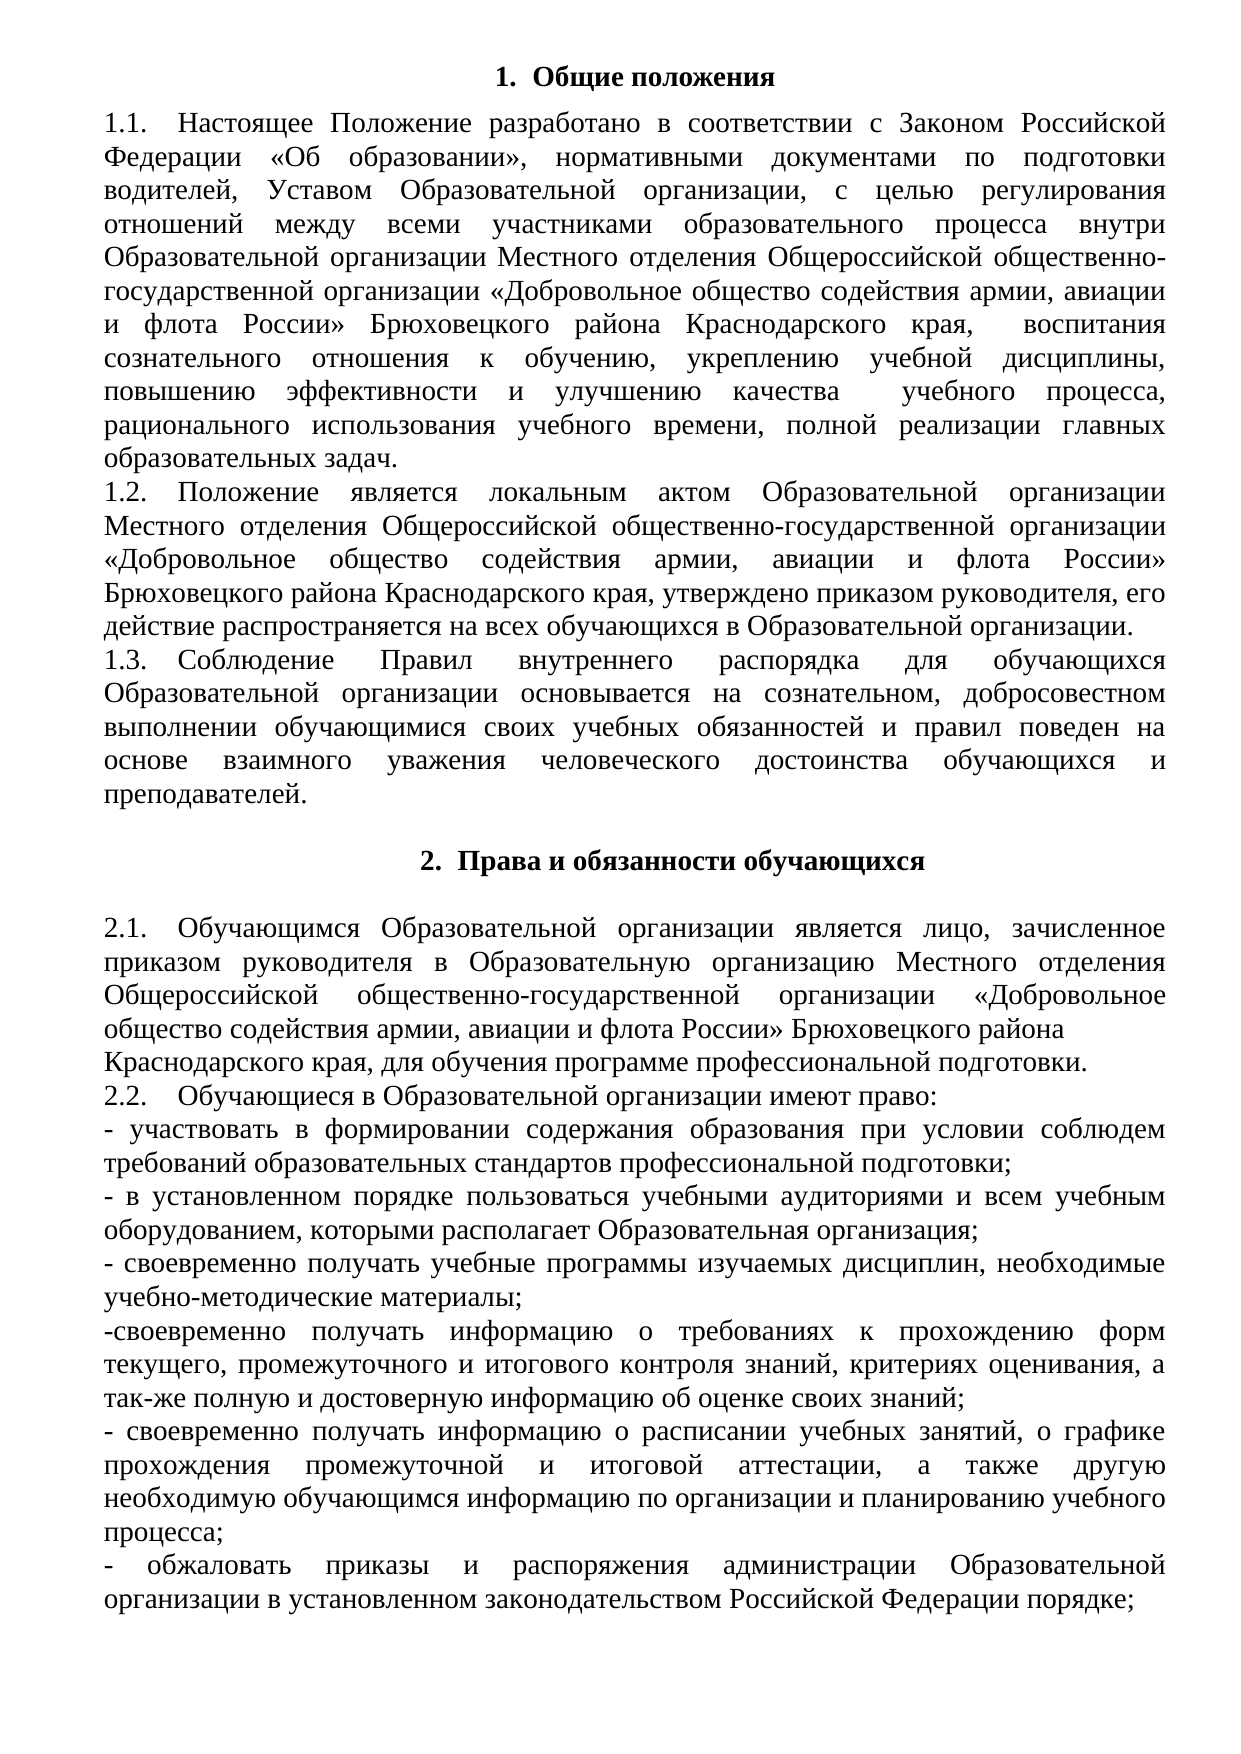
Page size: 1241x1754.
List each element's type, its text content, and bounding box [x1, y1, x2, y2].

text 1.2. Положение является локальным актом Образовательной организации Местного отделения Общероссийской общественно-государственной организации «Добровольное общество содействия армии, авиации и флота России» Брюховецкого района Краснодарского края, утверждено приказом руководителя, его действие распространяется на всех обучающихся в Образовательной организации. [103, 474, 1167, 642]
text -своевременно получать информацию о требованиях к прохождению форм текущего, промежуточного и итогового контроля знаний, критериях оценивания, а так-же полную и достоверную информацию об оценке своих знаний; [103, 1313, 1167, 1413]
text - своевременно получать учебные программы изучаемых дисциплин, необходимые учебно-методические материалы; [103, 1246, 1167, 1313]
list Права и обязанности обучающихся [178, 843, 1167, 877]
text - в установленном порядке пользоваться учебными аудиториями и всем учебным оборудованием, которыми располагает Образовательная организация; [103, 1178, 1167, 1246]
text - участвовать в формировании содержания образования при условии соблюдем требований образовательных стандартов профессиональной подготовки; [103, 1111, 1167, 1178]
text 1.3. Соблюдение Правил внутреннего распорядка для обучающихся Образовательной организации основывается на сознательном, добросовестном выполнении обучающимися своих учебных обязанностей и правил поведен на основе взаимного уважения человеческого достоинства обучающихся и преподавателей. [103, 642, 1167, 809]
text 2.2. Обучающиеся в Образовательной организации имеют право: [103, 1078, 1167, 1111]
text 1.1. Настоящее Положение разработано в соответствии с Законом Российской Федерации «Об образовании», нормативными документами по подготовки водителей, Уставом Образовательной организации, с целью регулирования отношений между всеми участниками образовательного процесса внутри Образовательной организации Местного отделения Общероссийской общественно-государственной организации «Добровольное общество содействия армии, авиации и флота России» Брюховецкого района Краснодарского края, воспитания сознательного отношения к обучению, укреплению учебной дисциплины, повышению эффективности и улучшению качества учебного процесса, рационального использования учебного времени, полной реализации главных образовательных задач. [103, 105, 1167, 474]
text - своевременно получать информацию о расписании учебных занятий, о графике прохождения промежуточной и итоговой аттестации, а также другую необходимую обучающимся информацию по организации и планированию учебного процесса; [103, 1413, 1167, 1547]
text - обжаловать приказы и распоряжения администрации Образовательной организации в установленном законодательством Российской Федерации порядке; [103, 1547, 1167, 1614]
list Общие положения [103, 59, 1167, 93]
text 2.1. Обучающимся Образовательной организации является лицо, зачисленное приказом руководителя в Образовательную организацию Местного отделения Общероссийской общественно-государственной организации «Добровольное общество содействия армии, авиации и флота России» Брюховецкого района [103, 910, 1167, 1044]
text Краснодарского края, для обучения программе профессиональной подготовки. [103, 1044, 1167, 1078]
